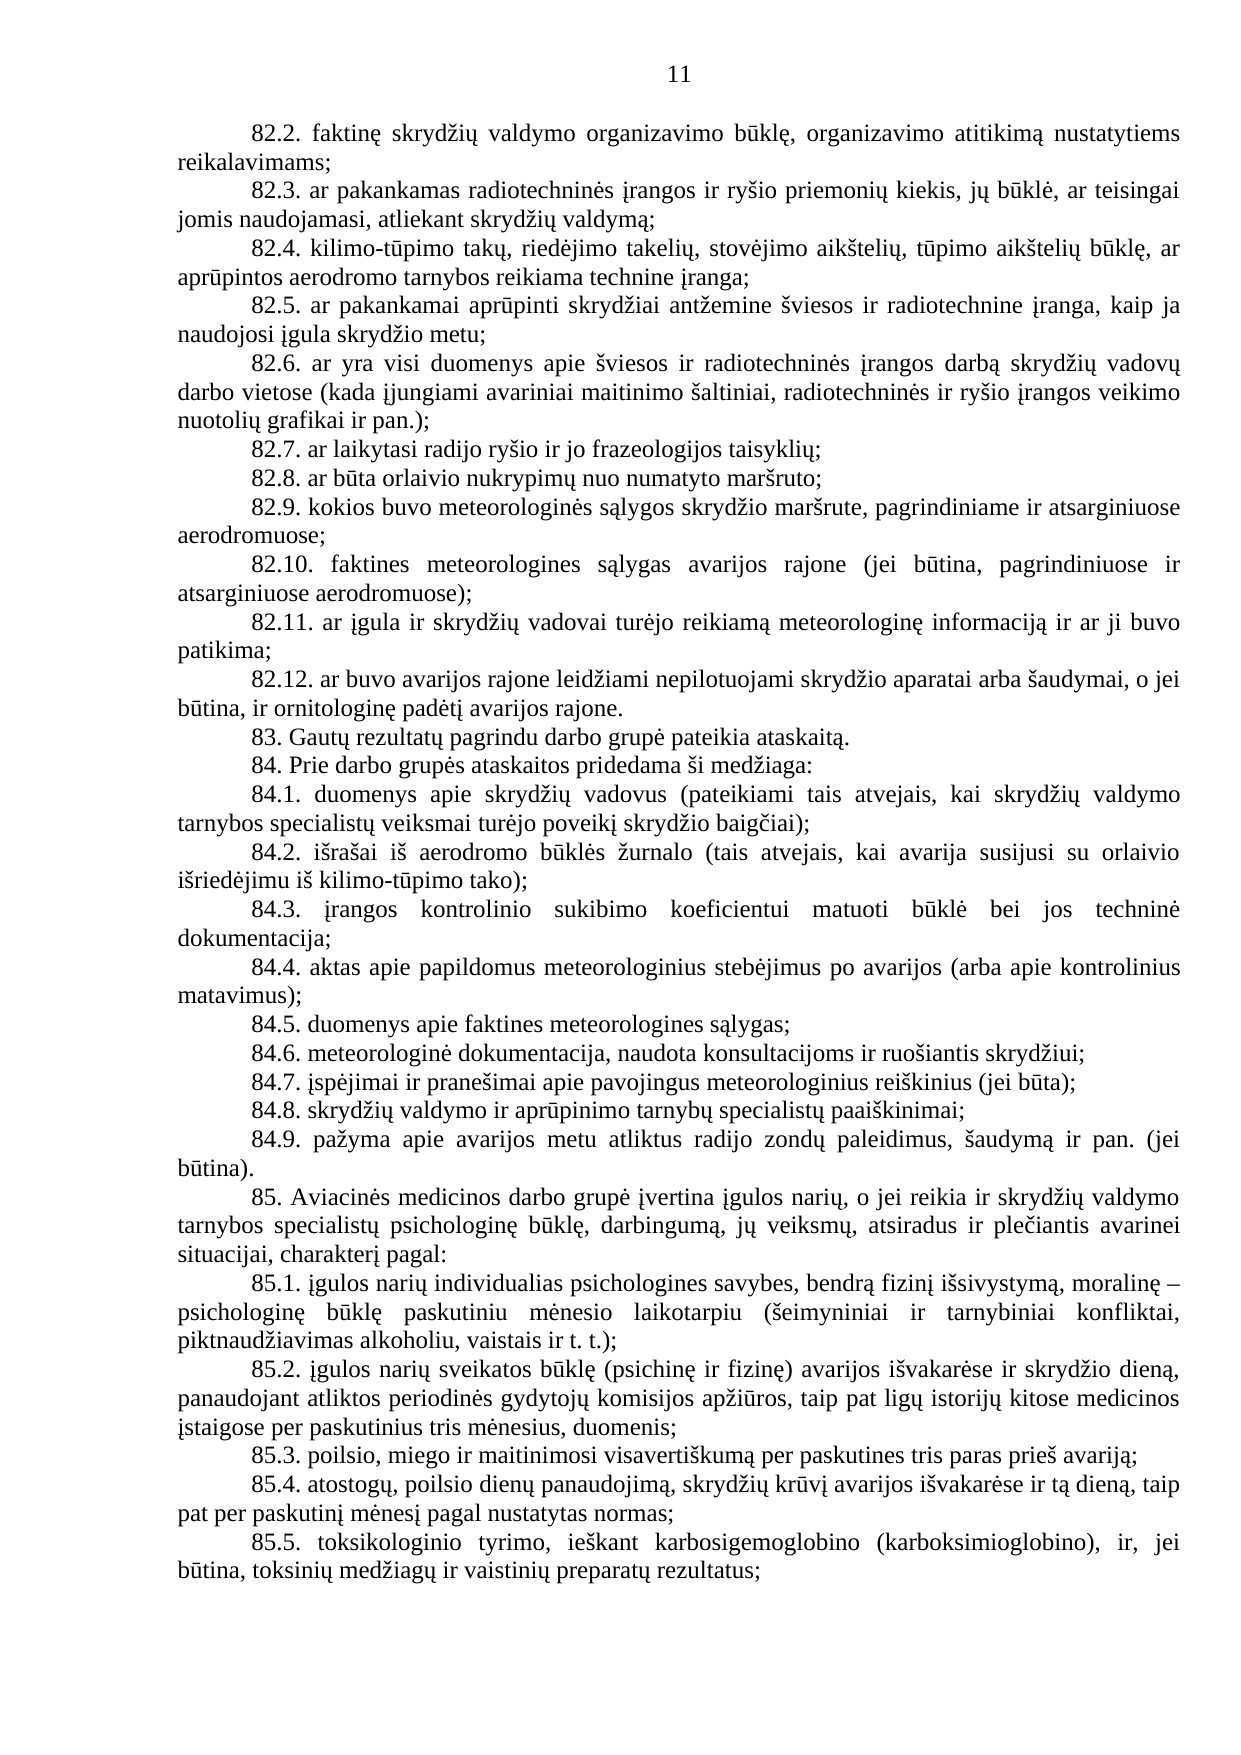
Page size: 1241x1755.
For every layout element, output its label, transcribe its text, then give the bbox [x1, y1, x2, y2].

text 84.5. duomenys apie faktines meteorologines sąlygas; [177, 1009, 1181, 1038]
text 84.7. įspėjimai ir pranešimai apie pavojingus meteorologinius reiškinius (jei būta); [177, 1067, 1181, 1096]
text 82.8. ar būta orlaivio nukrypimų nuo numatyto maršruto; [177, 463, 1181, 492]
text 82.11. ar įgula ir skrydžių vadovai turėjo reikiamą meteorologinę informaciją ir ar ji buvo patikima; [177, 607, 1181, 664]
text 85.2. įgulos narių sveikatos būklę (psichinę ir fizinę) avarijos išvakarėse ir skrydžio dieną, panaudojant atliktos periodinės gydytojų komisijos apžiūros, taip pat ligų istorijų kitose medicinos įstaigose per paskutinius tris mėnesius, duomenis; [177, 1354, 1181, 1441]
text 84.6. meteorologinė dokumentacija, naudota konsultacijoms ir ruošiantis skrydžiui; [177, 1038, 1181, 1067]
text 84.2. išrašai iš aerodromo būklės žurnalo (tais atvejais, kai avarija susijusi su orlaivio išriedėjimu iš kilimo-tūpimo tako); [177, 837, 1181, 894]
text 82.2. faktinę skrydžių valdymo organizavimo būklę, organizavimo atitikimą nustatytiems reikalavimams; [177, 118, 1181, 176]
text 84.4. aktas apie papildomus meteorologinius stebėjimus po avarijos (arba apie kontrolinius matavimus); [177, 952, 1181, 1009]
text 85.5. toksikologinio tyrimo, ieškant karbosigemoglobino (karboksimioglobino), ir, jei būtina, toksinių medžiagų ir vaistinių preparatų rezultatus; [177, 1527, 1181, 1584]
text 84.8. skrydžių valdymo ir aprūpinimo tarnybų specialistų paaiškinimai; [177, 1096, 1181, 1124]
text 84.3. įrangos kontrolinio sukibimo koeficientui matuoti būklė bei jos techninė dokumentacija; [177, 894, 1181, 952]
text 85.4. atostogų, poilsio dienų panaudojimą, skrydžių krūvį avarijos išvakarėse ir tą dieną, taip pat per paskutinį mėnesį pagal nustatytas normas; [177, 1469, 1181, 1527]
text 85.1. įgulos narių individualias psichologines savybes, bendrą fizinį išsivystymą, moralinę – psichologinę būklę paskutiniu mėnesio laikotarpiu (šeimyniniai ir tarnybiniai konfliktai, piktnaudžiavimas alkoholiu, vaistais ir t. t.); [177, 1268, 1181, 1354]
text 82.9. kokios buvo meteorologinės sąlygos skrydžio maršrute, pagrindiniame ir atsarginiuose aerodromuose; [177, 492, 1181, 549]
text 82.12. ar buvo avarijos rajone leidžiami nepilotuojami skrydžio aparatai arba šaudymai, o jei būtina, ir ornitologinę padėtį avarijos rajone. [177, 664, 1181, 722]
text 82.7. ar laikytasi radijo ryšio ir jo frazeologijos taisyklių; [177, 434, 1181, 463]
text 84.1. duomenys apie skrydžių vadovus (pateikiami tais atvejais, kai skrydžių valdymo tarnybos specialistų veiksmai turėjo poveikį skrydžio baigčiai); [177, 779, 1181, 837]
text 82.5. ar pakankamai aprūpinti skrydžiai antžemine šviesos ir radiotechnine įranga, kaip ja naudojosi įgula skrydžio metu; [177, 291, 1181, 348]
text 82.3. ar pakankamas radiotechninės įrangos ir ryšio priemonių kiekis, jų būklė, ar teisingai jomis naudojamasi, atliekant skrydžių valdymą; [177, 176, 1181, 233]
text 82.10. faktines meteorologines sąlygas avarijos rajone (jei būtina, pagrindiniuose ir atsarginiuose aerodromuose); [177, 549, 1181, 607]
text 82.4. kilimo-tūpimo takų, riedėjimo takelių, stovėjimo aikštelių, tūpimo aikštelių būklę, ar aprūpintos aerodromo tarnybos reikiama technine įranga; [177, 233, 1181, 291]
text 82.6. ar yra visi duomenys apie šviesos ir radiotechninės įrangos darbą skrydžių vadovų darbo vietose (kada įjungiami avariniai maitinimo šaltiniai, radiotechninės ir ryšio įrangos veikimo nuotolių grafikai ir pan.); [177, 348, 1181, 434]
text 83. Gautų rezultatų pagrindu darbo grupė pateikia ataskaitą. [177, 722, 1181, 751]
text 85. Aviacinės medicinos darbo grupė įvertina įgulos narių, o jei reikia ir skrydžių valdymo tarnybos specialistų psichologinę būklę, darbingumą, jų veiksmų, atsiradus ir plečiantis avarinei situacijai, charakterį pagal: [177, 1182, 1181, 1268]
text 85.3. poilsio, miego ir maitinimosi visavertiškumą per paskutines tris paras prieš avariją; [177, 1441, 1181, 1469]
text 84.9. pažyma apie avarijos metu atliktus radijo zondų paleidimus, šaudymą ir pan. (jei būtina). [177, 1124, 1181, 1182]
text 84. Prie darbo grupės ataskaitos pridedama ši medžiaga: [177, 751, 1181, 779]
